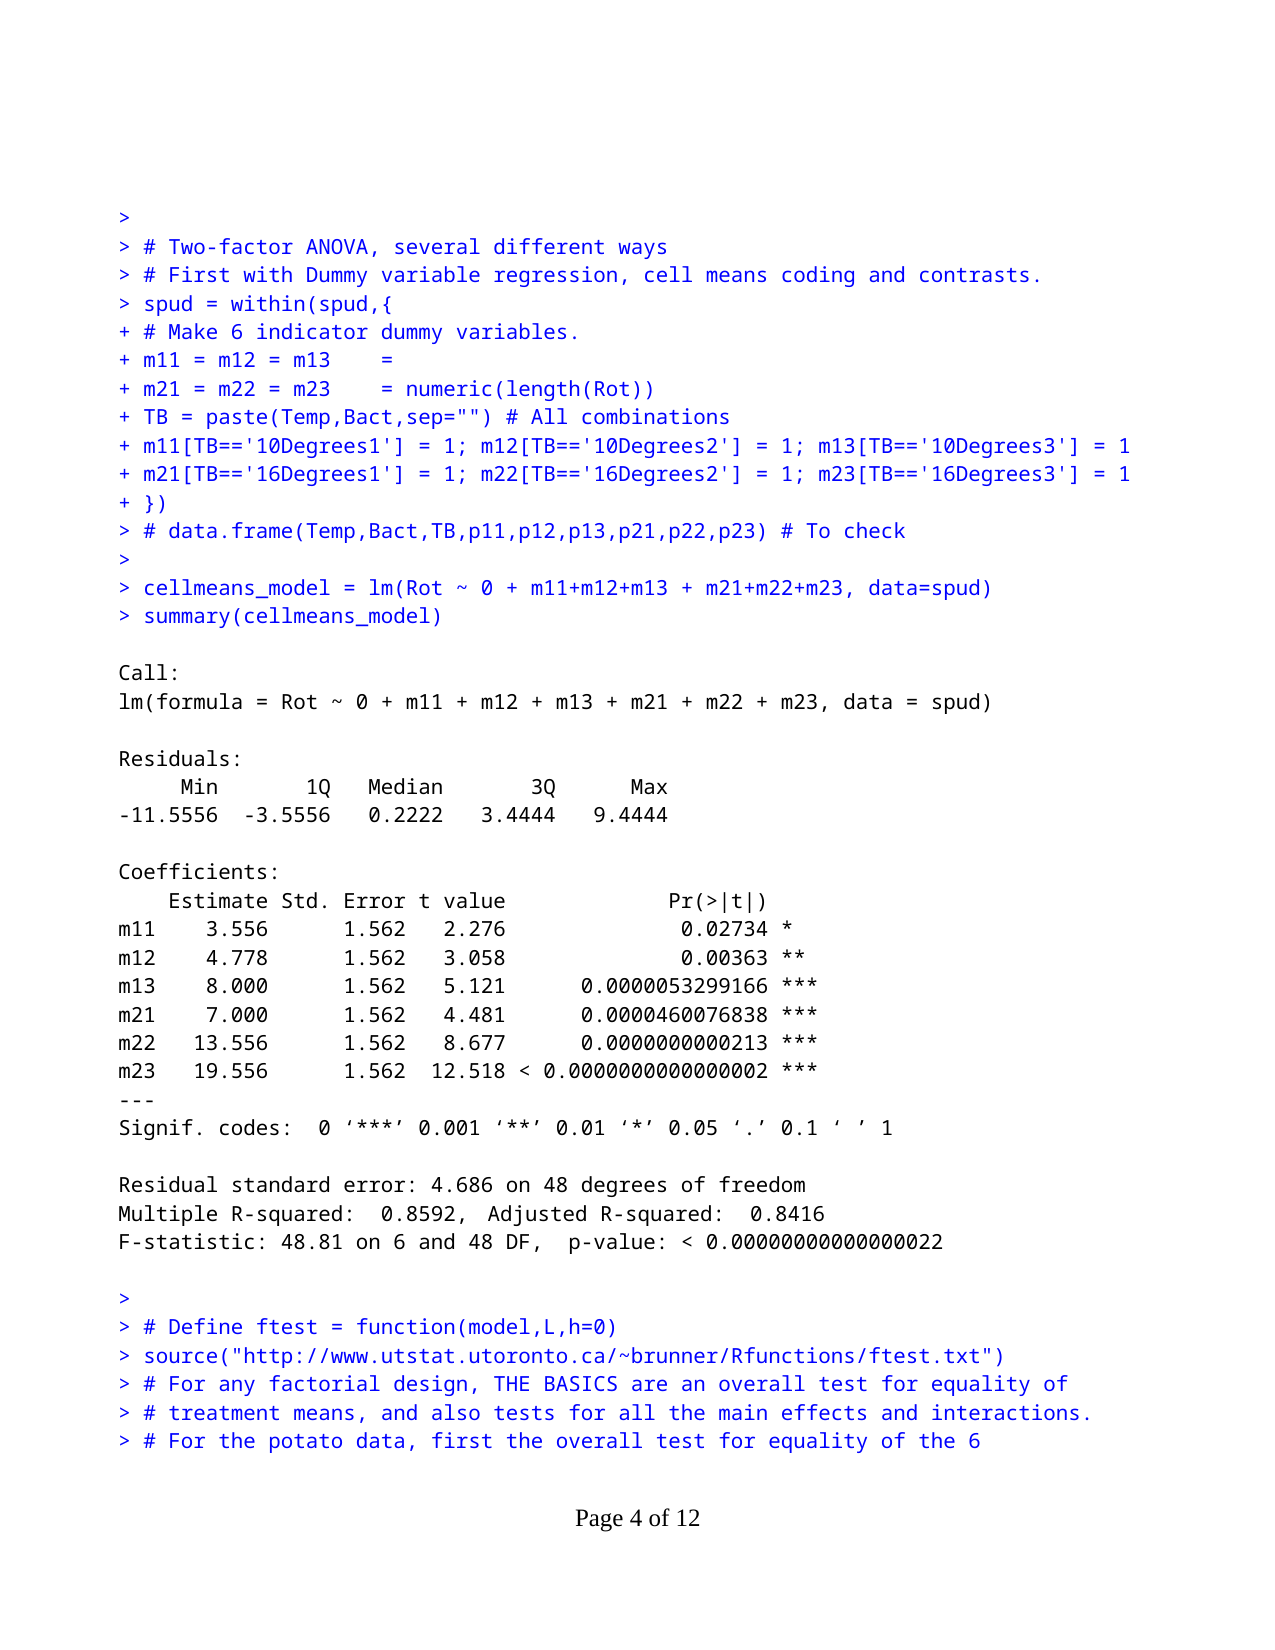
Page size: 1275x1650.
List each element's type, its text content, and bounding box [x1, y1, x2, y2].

text > [118, 545, 1157, 573]
text Estimate Std. Error t value Pr(>|t|) [118, 886, 1157, 914]
text > # First with Dummy variable regression, cell means coding and contrasts. [118, 260, 1157, 289]
text + }) [118, 488, 1157, 516]
text m22 13.556 1.562 8.677 0.0000000000213 *** [118, 1028, 1157, 1057]
text > # Define ftest = function(model,L,h=0) [118, 1312, 1157, 1341]
text > # For any factorial design, THE BASICS are an overall test for equality of [118, 1369, 1157, 1398]
text > spud = within(spud,{ [118, 289, 1157, 317]
text Residual standard error: 4.686 on 48 degrees of freedom [118, 1170, 1157, 1199]
text > # treatment means, and also tests for all the main effects and interactions. [118, 1398, 1157, 1426]
text + m21 = m22 = m23 = numeric(length(Rot)) [118, 374, 1157, 402]
text + TB = paste(Temp,Bact,sep="") # All combinations [118, 402, 1157, 431]
text Signif. codes: 0 ‘***’ 0.001 ‘**’ 0.01 ‘*’ 0.05 ‘.’ 0.1 ‘ ’ 1 [118, 1113, 1157, 1142]
text > source("http://www.utstat.utoronto.ca/~brunner/Rfunctions/ftest.txt") [118, 1341, 1157, 1369]
text > [118, 1284, 1157, 1312]
text > summary(cellmeans_model) [118, 602, 1157, 630]
text + m11 = m12 = m13 = [118, 346, 1157, 374]
text > # data.frame(Temp,Bact,TB,p11,p12,p13,p21,p22,p23) # To check [118, 516, 1157, 545]
text Min 1Q Median 3Q Max [118, 772, 1157, 801]
text m13 8.000 1.562 5.121 0.0000053299166 *** [118, 971, 1157, 1000]
text + # Make 6 indicator dummy variables. [118, 317, 1157, 346]
text -11.5556 -3.5556 0.2222 3.4444 9.4444 [118, 801, 1157, 829]
text > cellmeans_model = lm(Rot ~ 0 + m11+m12+m13 + m21+m22+m23, data=spud) [118, 573, 1157, 602]
text m23 19.556 1.562 12.518 < 0.0000000000000002 *** [118, 1057, 1157, 1085]
text Call: [118, 658, 1157, 687]
text + m11[TB=='10Degrees1'] = 1; m12[TB=='10Degrees2'] = 1; m13[TB=='10Degrees3'] = 1 [118, 431, 1157, 459]
text > # For the potato data, first the overall test for equality of the 6 [118, 1426, 1157, 1455]
text > [118, 203, 1157, 232]
text m11 3.556 1.562 2.276 0.02734 * [118, 914, 1157, 943]
text Multiple R-squared: 0.8592, Adjusted R-squared: 0.8416 [118, 1199, 1157, 1227]
text --- [118, 1085, 1157, 1113]
text F-statistic: 48.81 on 6 and 48 DF, p-value: < 0.00000000000000022 [118, 1227, 1157, 1256]
text m21 7.000 1.562 4.481 0.0000460076838 *** [118, 1000, 1157, 1028]
text Coefficients: [118, 857, 1157, 886]
text + m21[TB=='16Degrees1'] = 1; m22[TB=='16Degrees2'] = 1; m23[TB=='16Degrees3'] = 1 [118, 459, 1157, 488]
text Residuals: [118, 744, 1157, 772]
text lm(formula = Rot ~ 0 + m11 + m12 + m13 + m21 + m22 + m23, data = spud) [118, 687, 1157, 715]
text m12 4.778 1.562 3.058 0.00363 ** [118, 943, 1157, 971]
text > # Two-factor ANOVA, several different ways [118, 232, 1157, 260]
